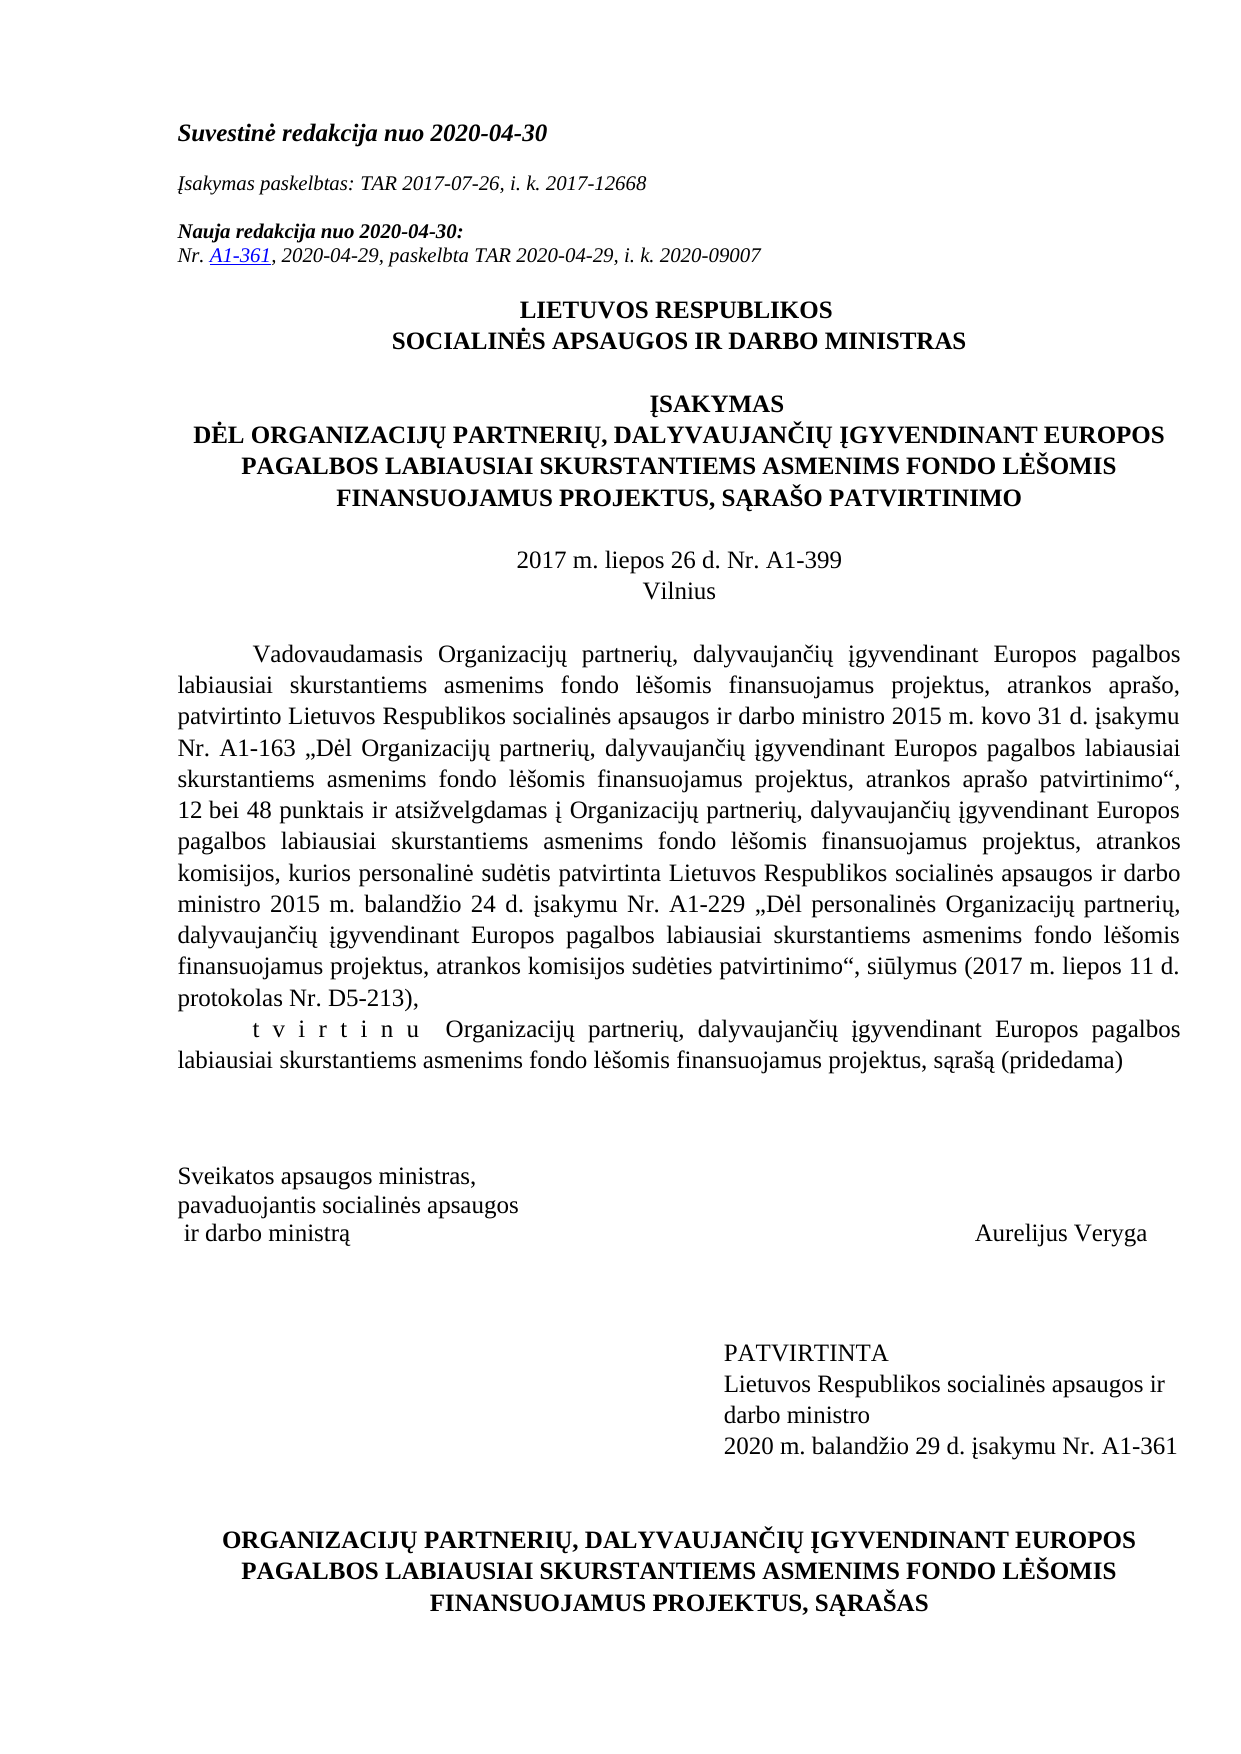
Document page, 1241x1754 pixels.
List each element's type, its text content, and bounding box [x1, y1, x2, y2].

text Lietuvos Respublikos socialinės apsaugos ir darbo ministro [723, 1367, 1181, 1430]
text ĮSAKYMAS [177, 387, 1181, 418]
text Nauja redakcija nuo 2020-04-30: [177, 219, 1181, 243]
text pavaduojantis socialinės apsaugos [177, 1190, 1181, 1218]
text t v i r t i n u Organizacijų partnerių, dalyvaujančių įgyvendinant Europos pagalbos labiausiai skurstantiems asmenims fondo lėšomis finansuojamus projektus, sąrašą (pridedama) [177, 1012, 1181, 1075]
text Suvestinė redakcija nuo 2020-04-30 [177, 118, 1181, 147]
text Vadovaudamasis Organizacijų partnerių, dalyvaujančių įgyvendinant Europos pagalbos labiausiai skurstantiems asmenims fondo lėšomis finansuojamus projektus, atrankos aprašo, patvirtinto Lietuvos Respublikos socialinės apsaugos ir darbo ministro 2015 m. kovo 31 d. įsakymu Nr. A1-163 „Dėl Organizacijų partnerių, dalyvaujančių įgyvendinant Europos pagalbos labiausiai skurstantiems asmenims fondo lėšomis finansuojamus projektus, atrankos aprašo patvirtinimo“, 12 bei 48 punktais ir atsižvelgdamas į Organizacijų partnerių, dalyvaujančių įgyvendinant Europos pagalbos labiausiai skurstantiems asmenims fondo lėšomis finansuojamus projektus, atrankos komisijos, kurios personalinė sudėtis patvirtinta Lietuvos Respublikos socialinės apsaugos ir darbo ministro 2015 m. balandžio 24 d. įsakymu Nr. A1-229 „Dėl personalinės Organizacijų partnerių, dalyvaujančių įgyvendinant Europos pagalbos labiausiai skurstantiems asmenims fondo lėšomis finansuojamus projektus, atrankos komisijos sudėties patvirtinimo“, siūlymus (2017 m. liepos 11 d. protokolas Nr. D5-213), [177, 637, 1181, 1012]
text Įsakymas paskelbtas: TAR 2017-07-26, i. k. 2017-12668 [177, 171, 1181, 195]
text Nr. A1-361, 2020-04-29, paskelbta TAR 2020-04-29, i. k. 2020-09007 [177, 243, 1181, 267]
text DĖL ORGANIZACIJŲ PARTNERIŲ, DALYVAUJANČIŲ ĮGYVENDINANT EUROPOS PAGALBOS LABIAUSIAI SKURSTANTIEMS ASMENIMS FONDO LĖŠOMIS FINANSUOJAMUS PROJEKTUS, SĄRAŠO PATVIRTINIMO [177, 418, 1181, 512]
text ORGANIZACIJŲ PARTNERIŲ, DALYVAUJANČIŲ ĮGYVENDINANT EUROPOS PAGALBOS LABIAUSIAI SKURSTANTIEMS ASMENIMS FONDO LĖŠOMIS FINANSUOJAMUS PROJEKTUS, SĄRAŠAS [177, 1523, 1181, 1617]
text 2020 m. balandžio 29 d. įsakymu Nr. A1-361 [723, 1430, 1181, 1461]
text ir darbo ministrą Aurelijus Veryga [177, 1218, 1181, 1247]
text PATVIRTINTA [723, 1336, 1181, 1367]
text SOCIALINĖS APSAUGOS IR DARBO MINISTRAS [177, 325, 1181, 356]
text Sveikatos apsaugos ministras, [177, 1161, 1181, 1190]
text LIETUVOS RESPUBLIKOS [177, 293, 1181, 325]
text 2017 m. liepos 26 d. Nr. A1-399 Vilnius [177, 543, 1181, 606]
